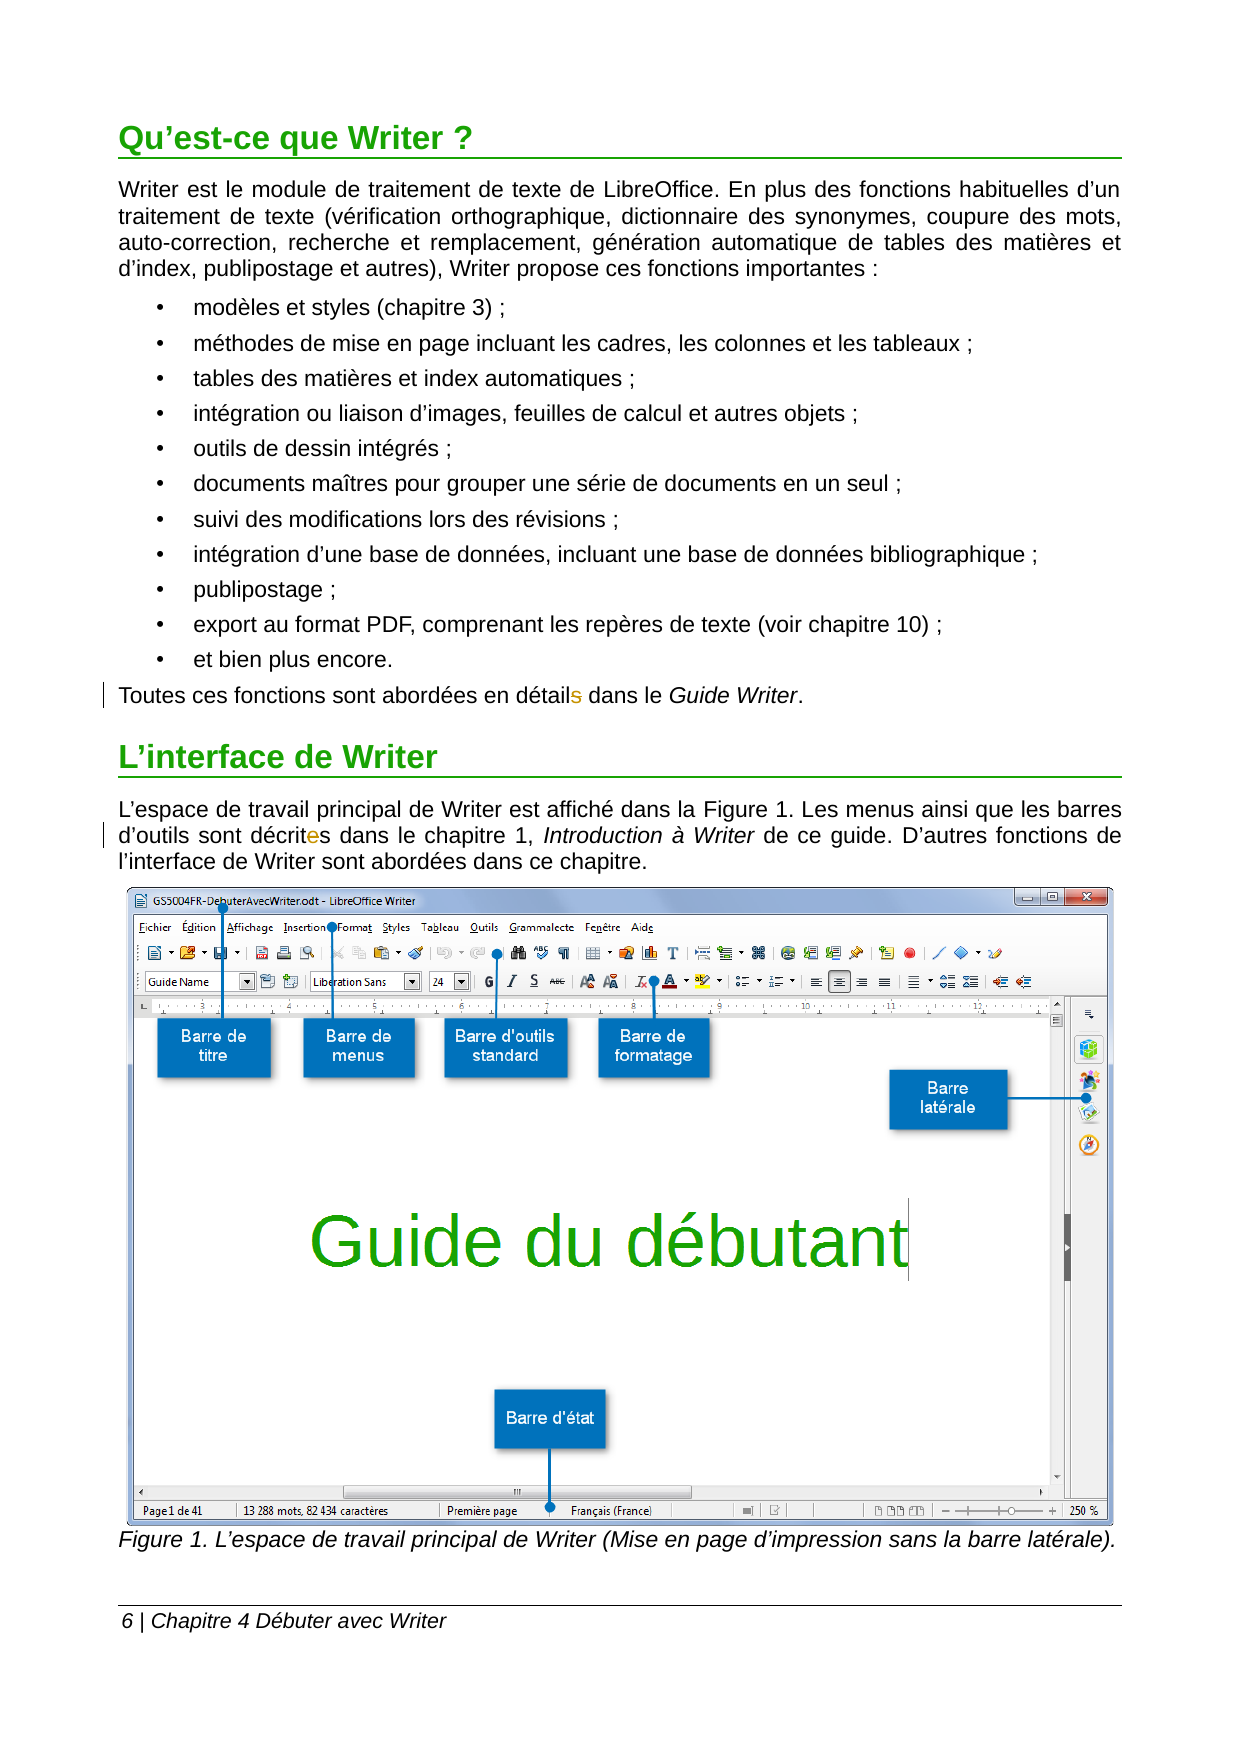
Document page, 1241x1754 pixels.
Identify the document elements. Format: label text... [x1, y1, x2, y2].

list documents maîtres pour grouper une série de documents en un seul ; [156, 470, 1122, 497]
subtitle L’interface de Writer [118, 737, 1122, 776]
list outils de dessin intégrés ; [156, 435, 1122, 461]
text L’espace de travail principal de Writer est affiché dans la Figure 1. Les menus ainsi que les barres d’outils sont décrits dans le chapitre 1, Introduction à Writer de ce guide. D’autres fonctions de l’interface de Writer sont abordées dans ce chapitre. [118, 796, 1122, 875]
list modèles et styles (chapitre 3) ; [156, 294, 1122, 321]
list méthodes de mise en page incluant les cadres, les colonnes et les tableaux ; [156, 329, 1122, 356]
text Writer est le module de traitement de texte de LibreOffice. En plus des fonctions habituelles d’un traitement de texte (vérification orthographique, dictionnaire des synonymes, coupure des mots, auto-correction, recherche et remplacement, génération automatique de tables des matières et d’index, publipostage et autres), Writer propose ces fonctions importantes : [118, 176, 1122, 282]
text Figure 1. L’espace de travail principal de Writer (Mise en page d’impression sans la barre latérale). [118, 887, 1122, 1552]
picture [126, 887, 1114, 1526]
list suivi des modifications lors des révisions ; [156, 506, 1122, 532]
list export au format PDF, comprenant les repères de texte (voir chapitre 10) ; [156, 611, 1122, 637]
subtitle Qu’est-ce que Writer ? [118, 118, 1122, 157]
list intégration d’une base de données, incluant une base de données bibliographique ; [156, 541, 1122, 567]
text Toutes ces fonctions sont abordées en détail dans le Guide Writer. [118, 682, 1122, 708]
list intégration ou liaison d’images, feuilles de calcul et autres objets ; [156, 400, 1122, 426]
list publipostage ; [156, 576, 1122, 602]
list tables des matières et index automatiques ; [156, 365, 1122, 391]
list et bien plus encore. [156, 646, 1122, 673]
